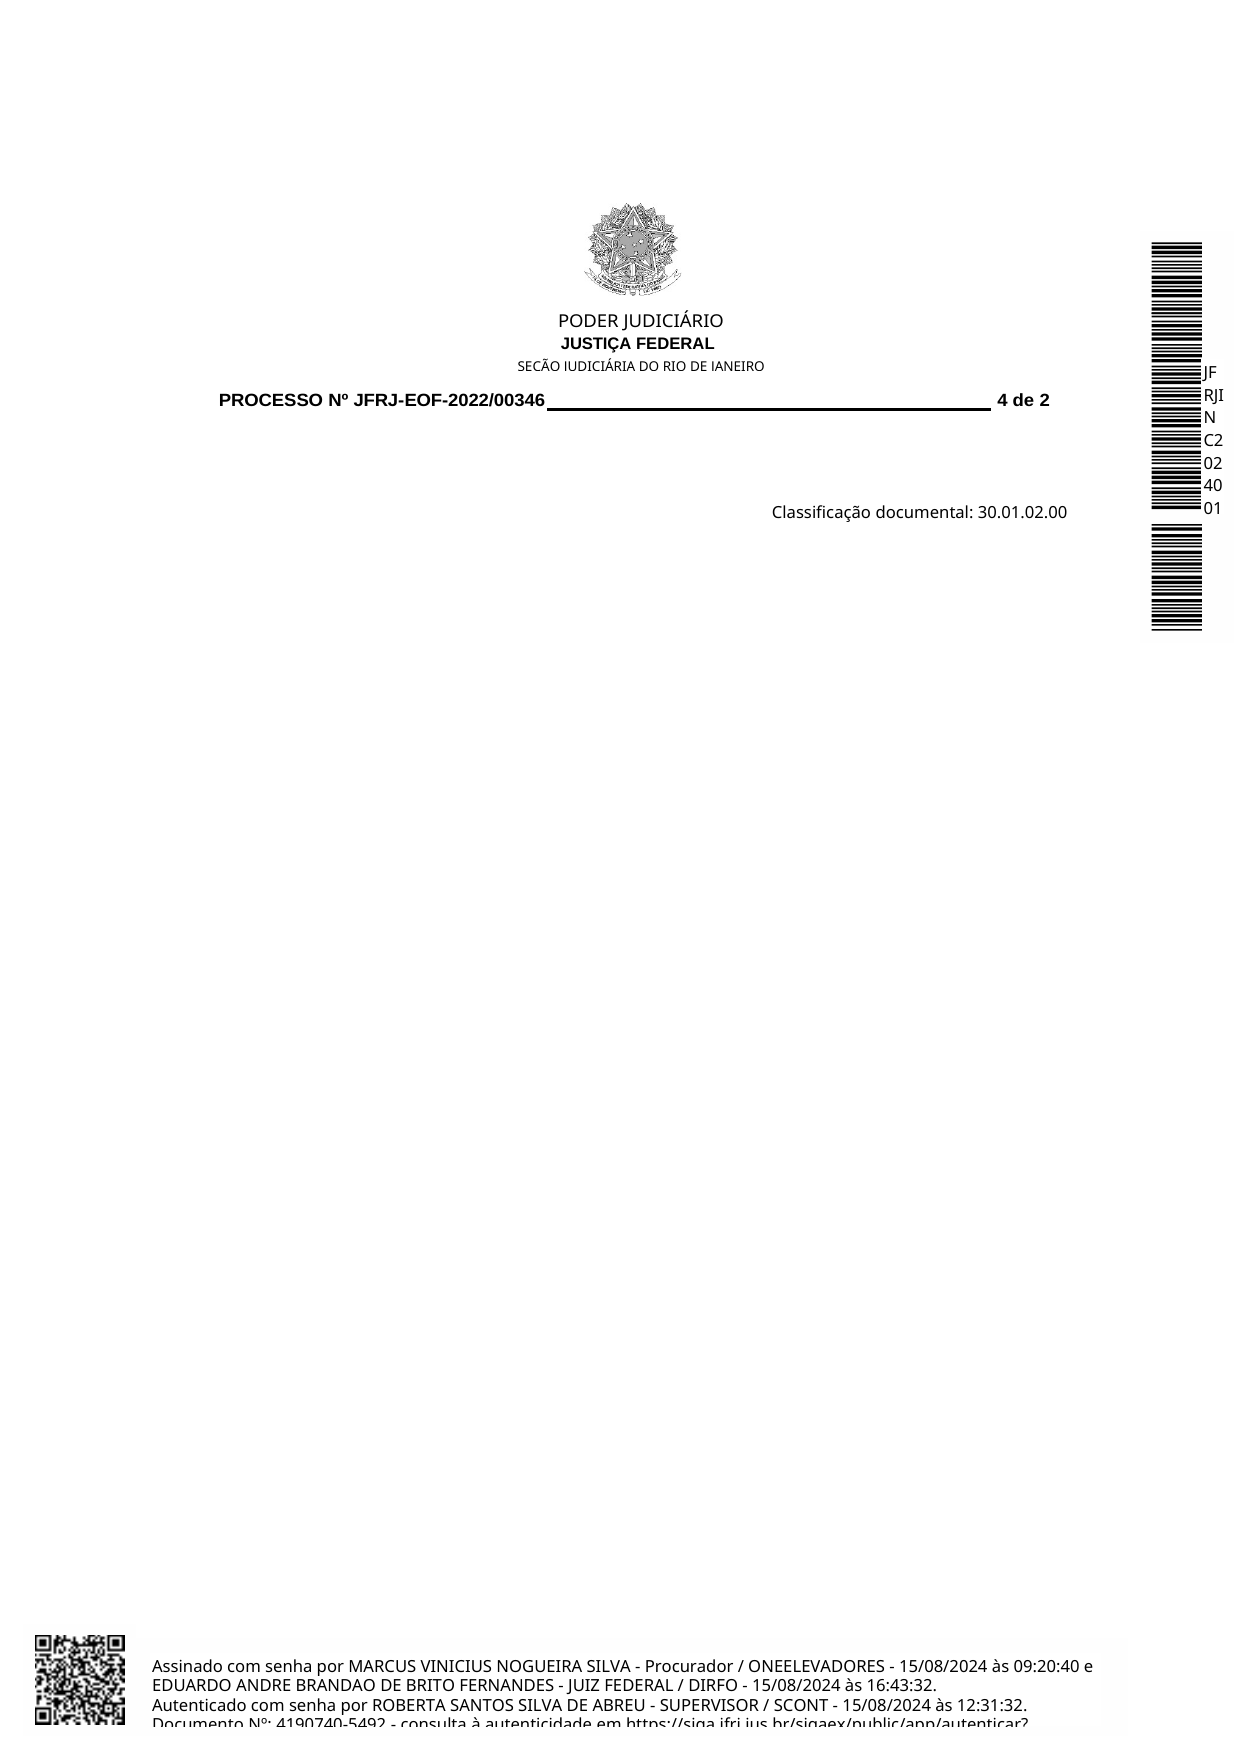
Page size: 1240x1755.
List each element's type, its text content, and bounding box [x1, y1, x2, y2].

text JFRJINC202400103 [1203, 360, 1224, 514]
text Classificação documental: 30.01.02.00 [772, 500, 1140, 523]
